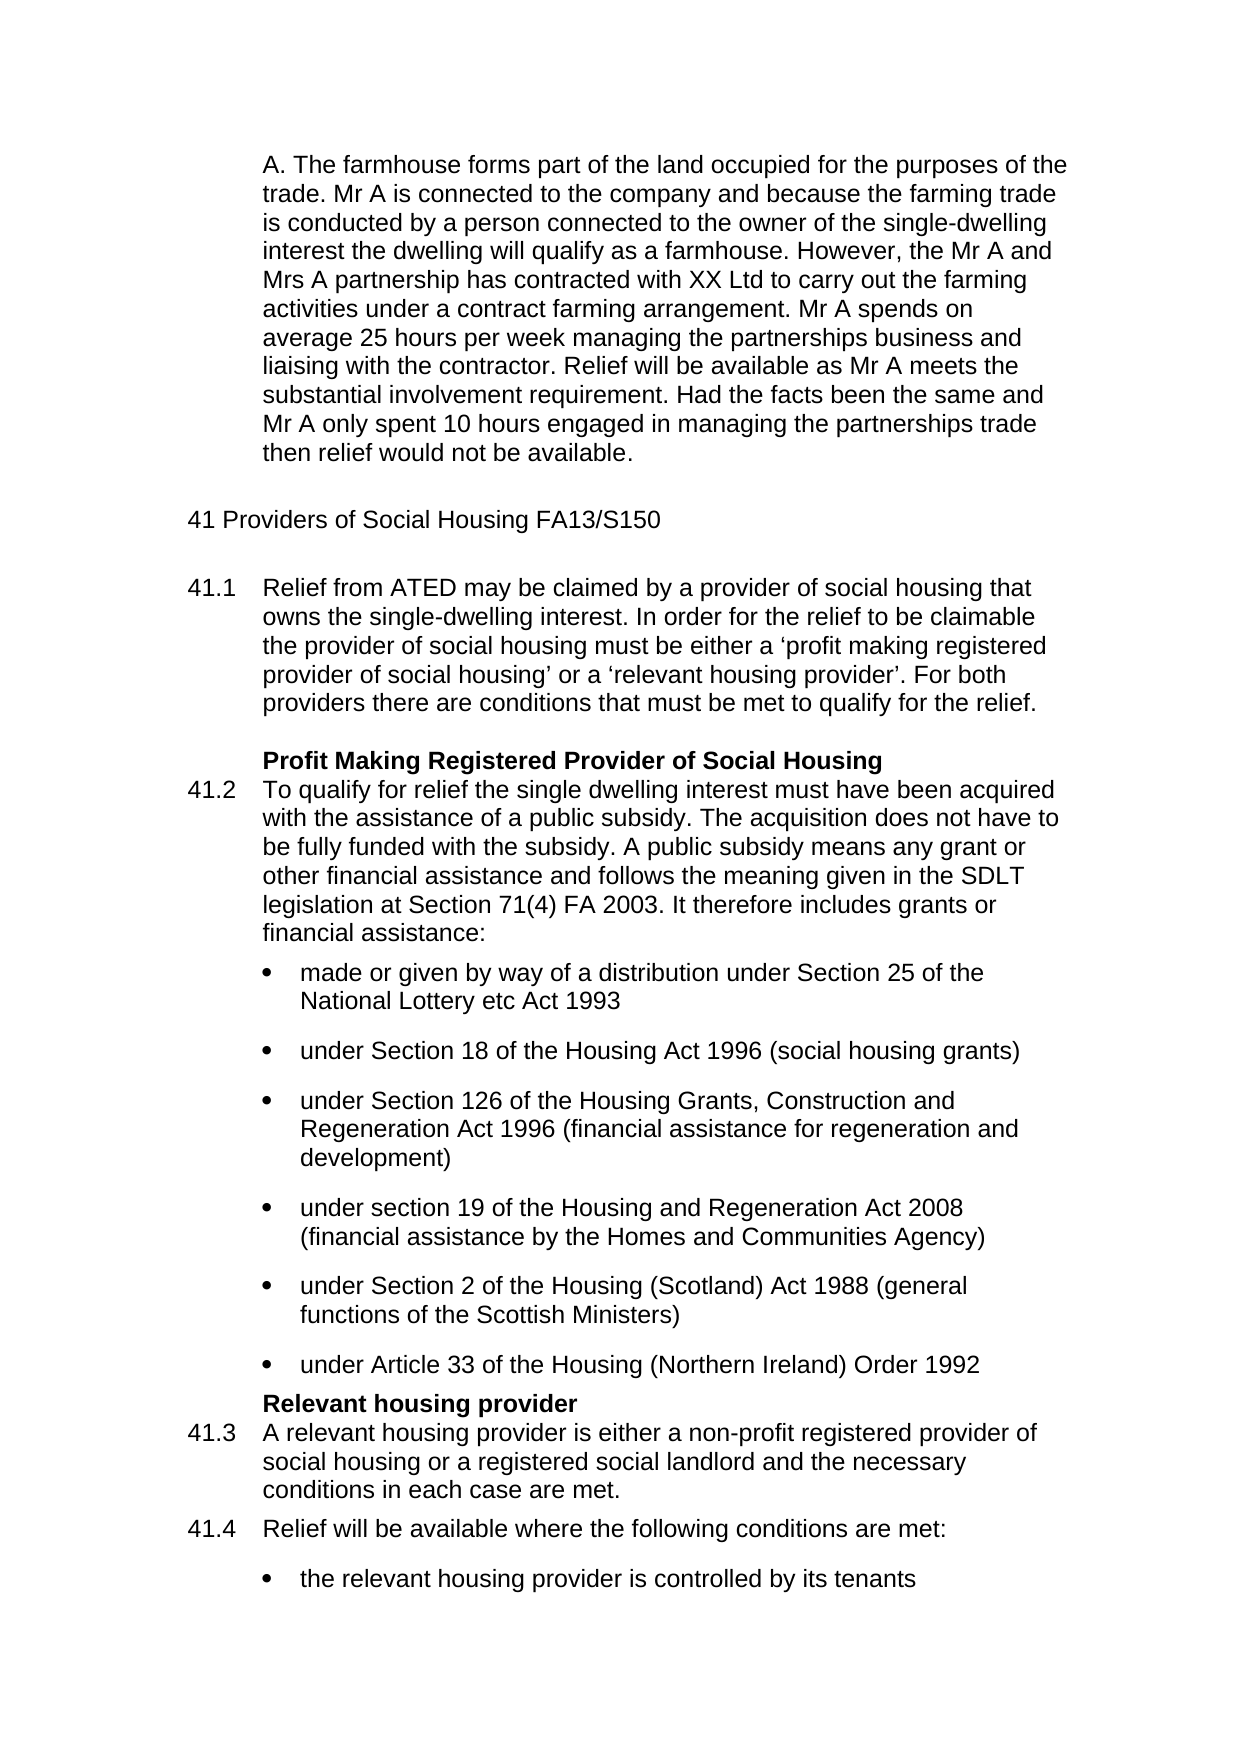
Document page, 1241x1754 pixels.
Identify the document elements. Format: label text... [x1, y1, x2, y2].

list under section 19 of the Housing and Regeneration Act 2008 (financial assistance by the Homes and Communities Agency) [262, 1193, 1069, 1250]
text 41.4 Relief will be available where the following conditions are met: [187, 1514, 1069, 1543]
list under Article 33 of the Housing (Northern Ireland) Order 1992 [262, 1350, 1069, 1378]
list under Section 126 of the Housing Grants, Construction and Regeneration Act 1996 (financial assistance for regeneration and development) [262, 1086, 1069, 1172]
text 41.2 To qualify for relief the single dwelling interest must have been acquired with the assistance of a public subsidy. The acquisition does not have to be fully funded with the subsidy. A public subsidy means any grant or other financial assistance and follows the meaning given in the SDLT legislation at Section 71(4) FA 2003. It therefore includes grants or financial assistance: [187, 774, 1069, 947]
text A. The farmhouse forms part of the land occupied for the purposes of the trade. Mr A is connected to the company and because the farming trade is conducted by a person connected to the owner of the single-dwelling interest the dwelling will qualify as a farmhouse. However, the Mr A and Mrs A partnership has contracted with XX Ltd to carry out the farming activities under a contract farming arrangement. Mr A spends on average 25 hours per week managing the partnerships business and liaising with the contractor. Relief will be available as Mr A meets the substantial involvement requirement. Had the facts been the same and Mr A only spent 10 hours engaged in managing the partnerships trade then relief would not be available. [187, 150, 1069, 466]
text Profit Making Registered Provider of Social Housing [187, 746, 1069, 774]
list under Section 18 of the Housing Act 1996 (social housing grants) [262, 1036, 1069, 1065]
list under Section 2 of the Housing (Scotland) Act 1988 (general functions of the Scottish Ministers) [262, 1271, 1069, 1329]
text 41.1 Relief from ATED may be claimed by a provider of social housing that owns the single-dwelling interest. In order for the relief to be claimable the provider of social housing must be either a ‘profit making registered provider of social housing’ or a ‘relevant housing provider’. For both providers there are conditions that must be met to qualify for the relief. [187, 573, 1069, 717]
subtitle 41 Providers of Social Housing FA13/S150 [187, 505, 1069, 534]
text Relevant housing provider [187, 1389, 1069, 1418]
list made or given by way of a distribution under Section 25 of the National Lottery etc Act 1993 [262, 957, 1069, 1015]
text 41.3 A relevant housing provider is either a non-profit registered provider of social housing or a registered social landlord and the necessary conditions in each case are met. [187, 1418, 1069, 1504]
list the relevant housing provider is controlled by its tenants [262, 1564, 1069, 1593]
